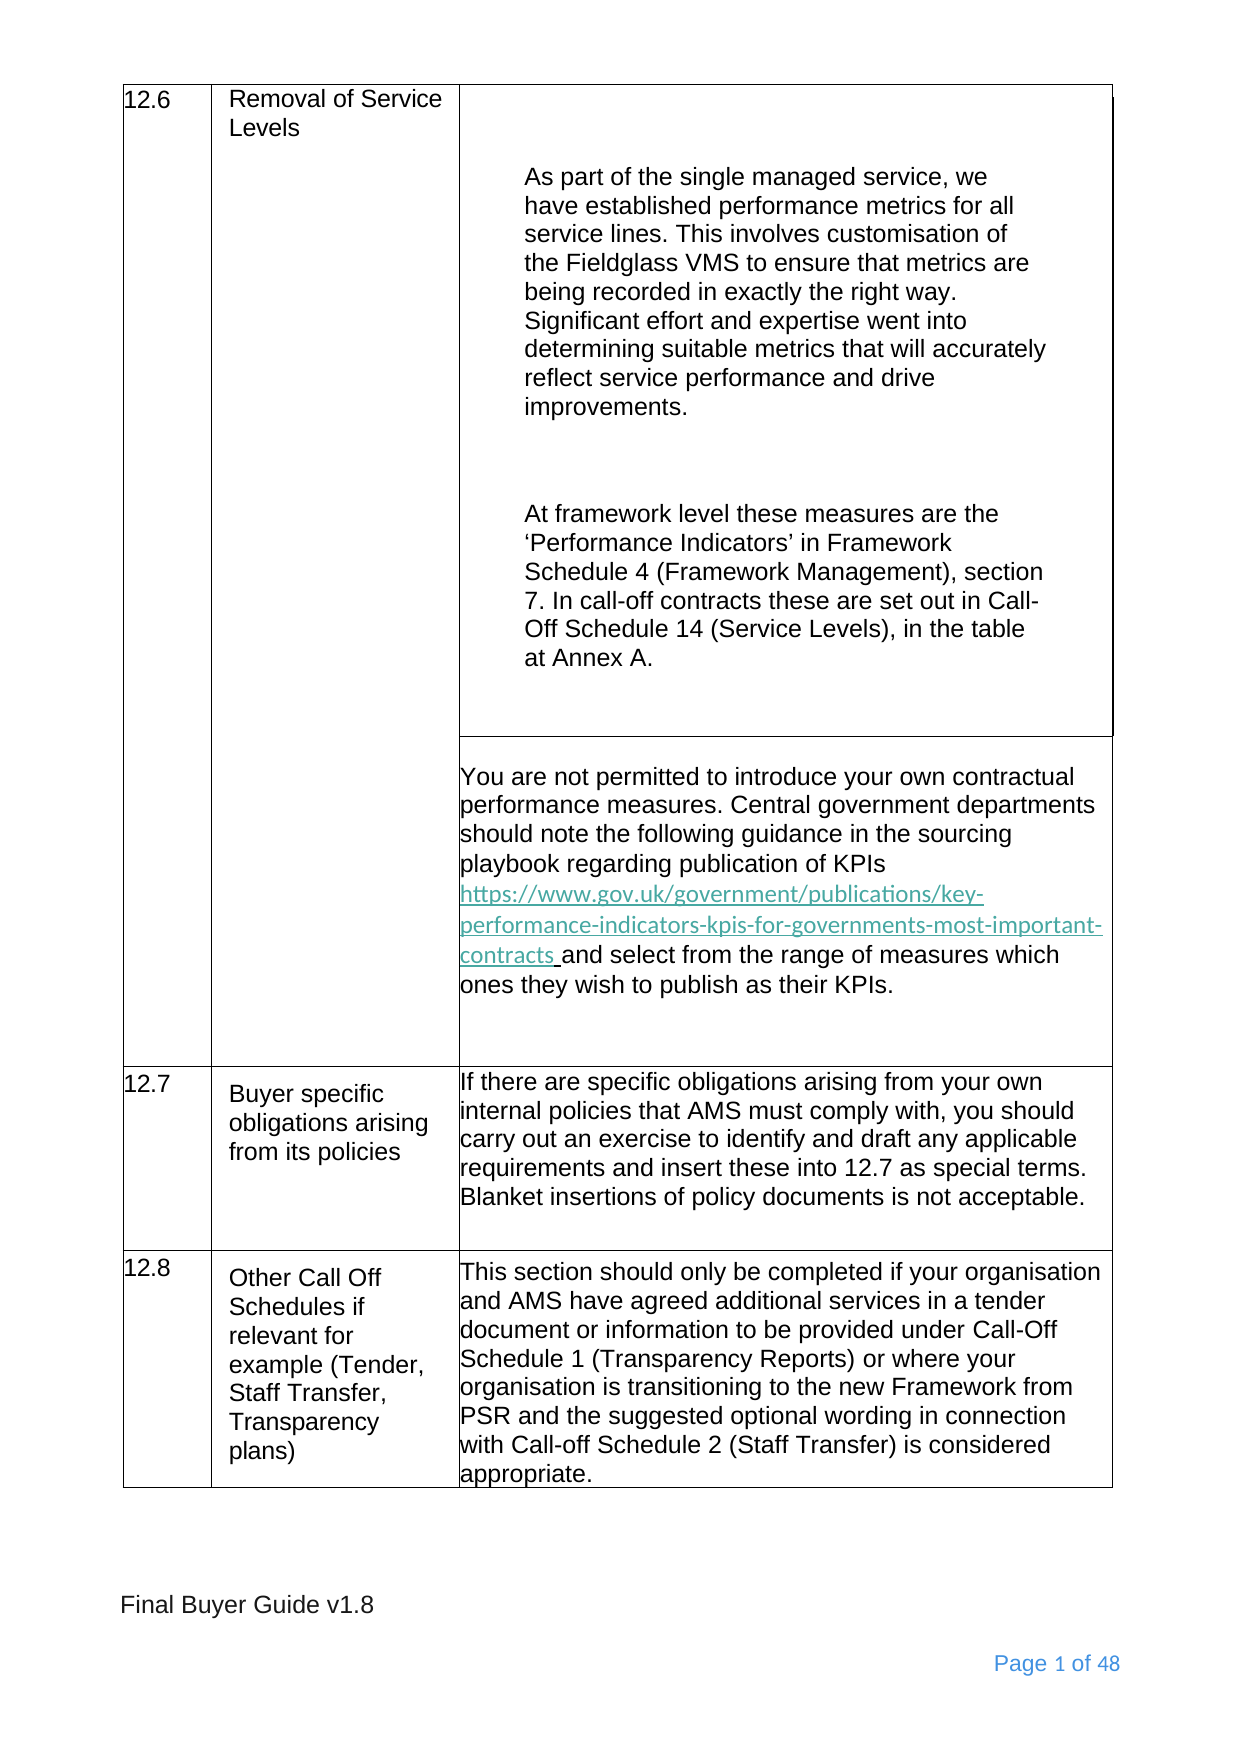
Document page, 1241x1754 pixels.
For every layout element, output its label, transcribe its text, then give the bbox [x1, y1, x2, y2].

table_cell 12.7 [124, 1067, 211, 1250]
table_header As part of the single managed service, we have established performance metrics for all service lines. This involves customisation of the Fieldglass VMS to ensure that metrics are being recorded in exactly the right way. Significant effort and expertise went into determining suitable metrics that will accurately reflect service performance and drive improvements. At framework level these measures are the ‘Performance Indicators’ in Framework Schedule 4 (Framework Management), section 7. In call-off contracts these are set out in Call-Off Schedule 14 (Service Levels), in the table at Annex A. [460, 85, 1112, 736]
table_header You are not permitted to introduce your own contractual performance measures. Central government departments should note the following guidance in the sourcing playbook regarding publication of KPIs https://www.gov.uk/government/publications/key-performance-indicators-kpis-for-governments-most-important-contracts and select from the range of measures which ones they wish to publish as their KPIs. [460, 737, 1112, 1066]
table_cell Buyer specific obligations arising from its policies [212, 1067, 459, 1250]
table_cell If there are specific obligations arising from your own internal policies that AMS must comply with, you should carry out an exercise to identify and draft any applicable requirements and insert these into 12.7 as special terms. Blanket insertions of policy documents is not acceptable. [460, 1067, 1112, 1250]
table_cell Other Call Off Schedules if relevant for example (Tender, Staff Transfer, Transparency plans) [212, 1251, 459, 1487]
table_header Removal of Service Levels [212, 85, 459, 1066]
table_cell This section should only be completed if your organisation and AMS have agreed additional services in a tender document or information to be provided under Call-Off Schedule 1 (Transparency Reports) or where your organisation is transitioning to the new Framework from PSR and the suggested optional wording in connection with Call-off Schedule 2 (Staff Transfer) is considered appropriate. [460, 1251, 1112, 1487]
table_cell 12.8 [124, 1251, 211, 1487]
table_header 12.6 [124, 85, 211, 1066]
